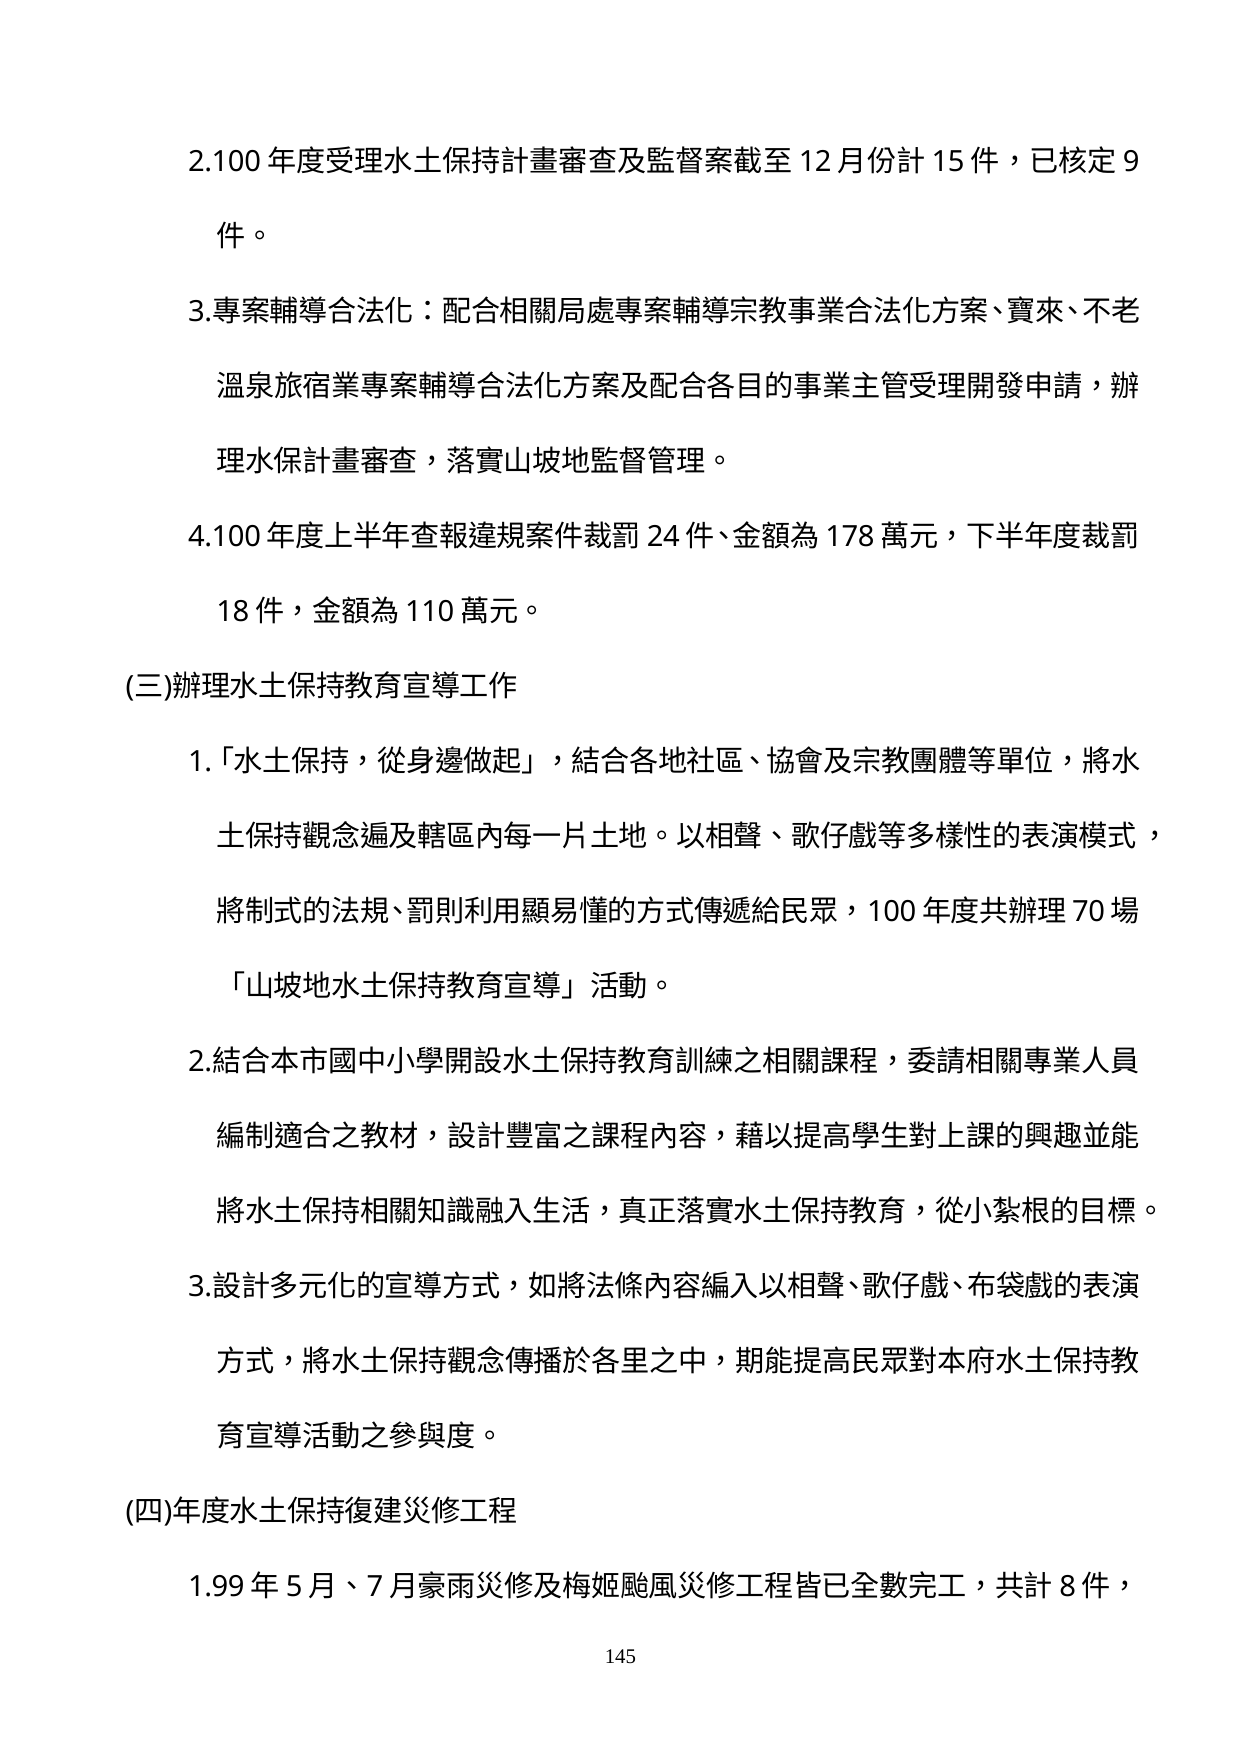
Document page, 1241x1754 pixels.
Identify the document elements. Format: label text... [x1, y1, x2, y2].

text 4.100年度上半年查報違規案件裁罰24件、金額為178萬元，下半年度裁罰18件，金額為110萬元。 [188, 496, 1140, 646]
text 3.專案輔導合法化：配合相關局處專案輔導宗教事業合法化方案、寶來、不老溫泉旅宿業專案輔導合法化方案及配合各目的事業主管受理開發申請，辦理水保計畫審查，落實山坡地監督管理。 [188, 271, 1140, 496]
text 2.結合本市國中小學開設水土保持教育訓練之相關課程，委請相關專業人員編制適合之教材，設計豐富之課程內容，藉以提高學生對上課的興趣並能將水土保持相關知識融入生活，真正落實水土保持教育，從小紮根的目標。 [188, 1021, 1140, 1246]
text 2.100年度受理水土保持計畫審查及監督案截至12月份計15件，已核定9件。 [188, 121, 1140, 271]
text (三)辦理水土保持教育宣導工作 [125, 646, 1140, 721]
text (四)年度水土保持復建災修工程 [125, 1471, 1140, 1546]
text 3.設計多元化的宣導方式，如將法條內容編入以相聲、歌仔戲、布袋戲的表演方式，將水土保持觀念傳播於各里之中，期能提高民眾對本府水土保持教育宣導活動之參與度。 [188, 1246, 1140, 1471]
text 1.99年5月、7月豪雨災修及梅姬颱風災修工程皆已全數完工，共計8件， [188, 1546, 1140, 1621]
text 1.「水土保持，從身邊做起」，結合各地社區、協會及宗教團體等單位，將水土保持觀念遍及轄區內每一片土地。以相聲、歌仔戲等多樣性的表演模式，將制式的法規、罰則利用顯易懂的方式傳遞給民眾，100年度共辦理70場「山坡地水土保持教育宣導」活動。 [188, 721, 1140, 1021]
